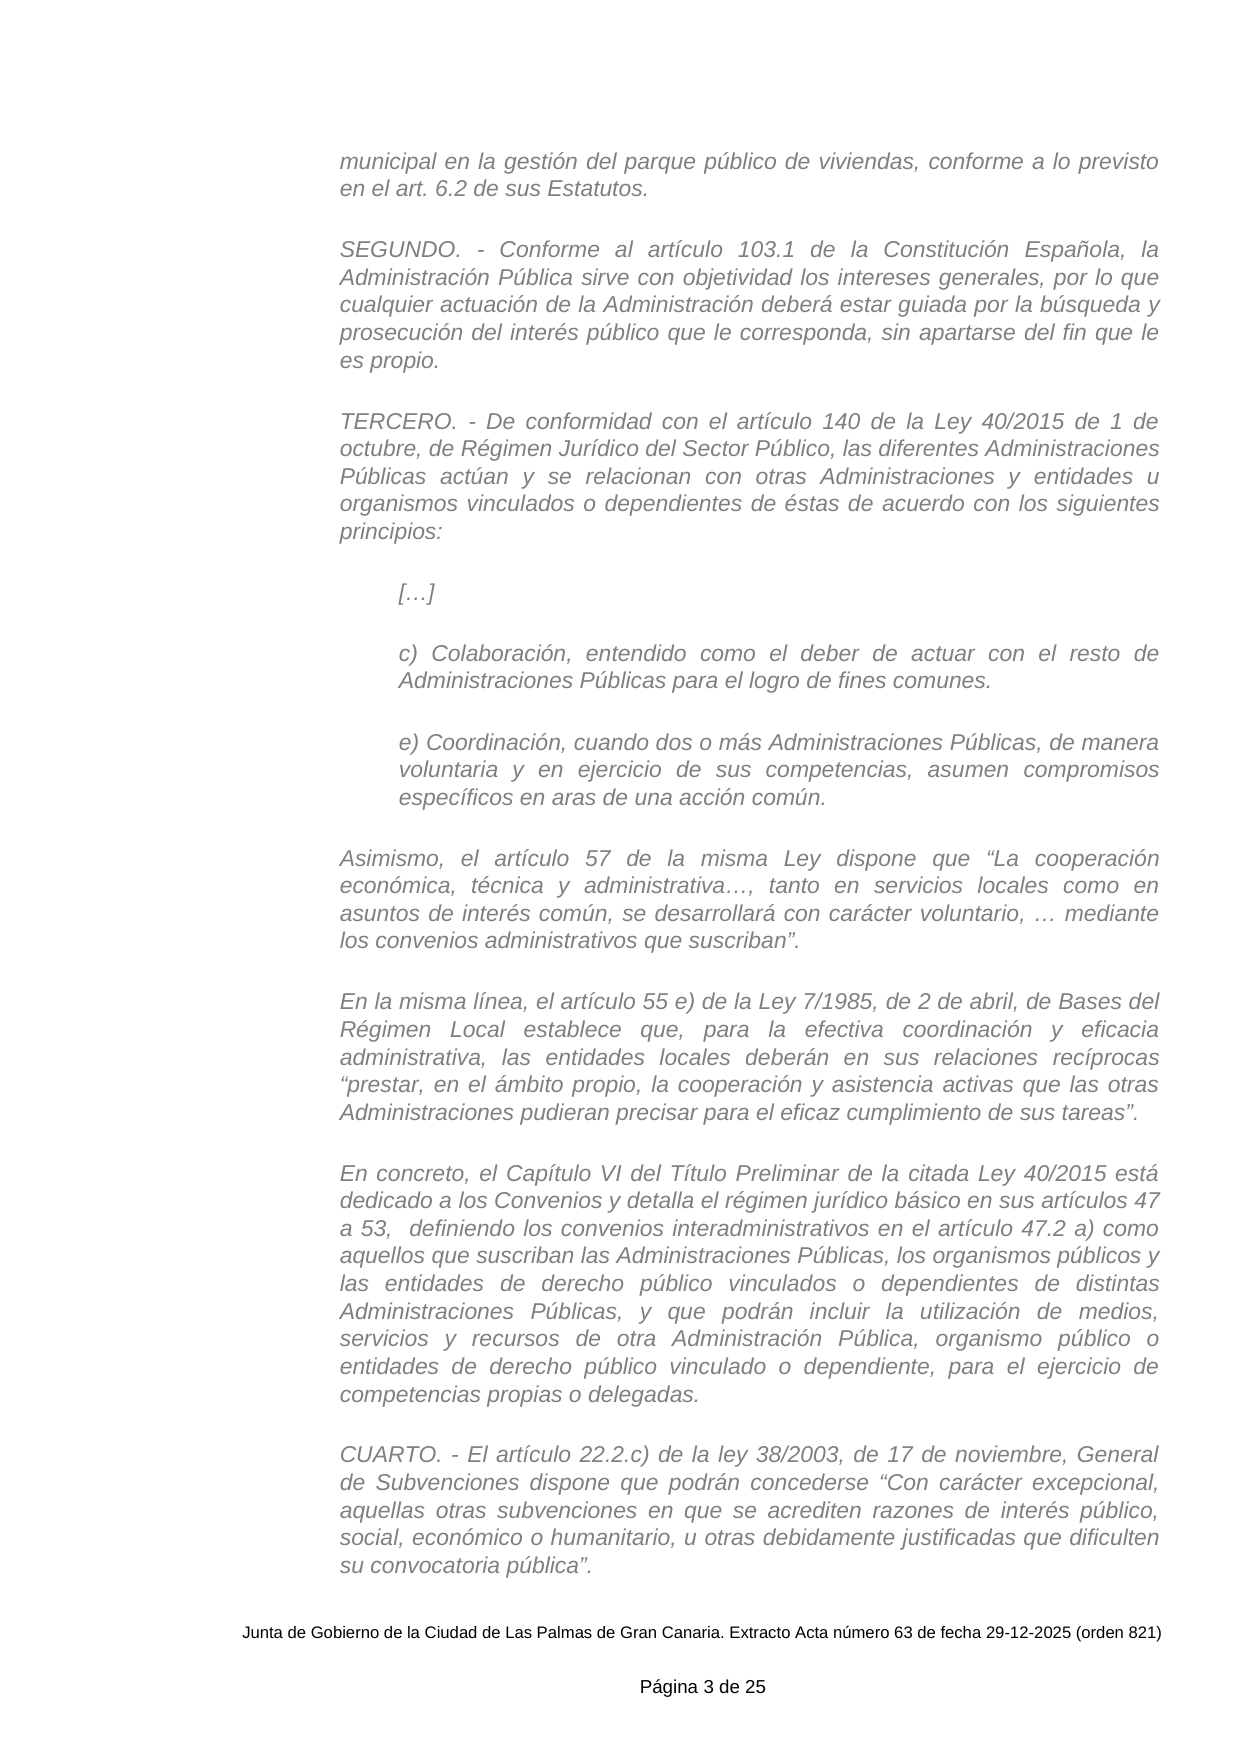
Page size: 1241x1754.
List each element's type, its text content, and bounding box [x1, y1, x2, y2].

text Asimismo, el artículo 57 de la misma Ley dispone que “La cooperación económica, técnica y administrativa…, tanto en servicios locales como en asuntos de interés común, se desarrollará con carácter voluntario, … mediante los convenios administrativos que suscriban”. [339, 844, 1162, 954]
text […] [399, 579, 1162, 605]
text municipal en la gestión del parque público de viviendas, conforme a lo previsto en el art. 6.2 de sus Estatutos. [339, 148, 1162, 202]
text En concreto, el Capítulo VI del Título Preliminar de la citada Ley 40/2015 está dedicado a los Convenios y detalla el régimen jurídico básico en sus artículos 47 a 53, definiendo los convenios interadministrativos en el artículo 47.2 a) como aquellos que suscriban las Administraciones Públicas, los organismos públicos y las entidades de derecho público vinculados o dependientes de distintas Administraciones Públicas, y que podrán incluir la utilización de medios, servicios y recursos de otra Administración Pública, organismo público o entidades de derecho público vinculado o dependiente, para el ejercicio de competencias propias o delegadas. [339, 1160, 1162, 1407]
text SEGUNDO. - Conforme al artículo 103.1 de la Constitución Española, la Administración Pública sirve con objetividad los intereses generales, por lo que cualquier actuación de la Administración deberá estar guiada por la búsqueda y prosecución del interés público que le corresponda, sin apartarse del fin que le es propio. [339, 236, 1162, 373]
text e) Coordinación, cuando dos o más Administraciones Públicas, de manera voluntaria y en ejercicio de sus competencias, asumen compromisos específicos en aras de una acción común. [399, 728, 1162, 810]
text En la misma línea, el artículo 55 e) de la Ley 7/1985, de 2 de abril, de Bases del Régimen Local establece que, para la efectiva coordinación y eficacia administrativa, las entidades locales deberán en sus relaciones recíprocas “prestar, en el ámbito propio, la cooperación y asistencia activas que las otras Administraciones pudieran precisar para el eficaz cumplimiento de sus tareas”. [339, 988, 1162, 1125]
text c) Colaboración, entendido como el deber de actuar con el resto de Administraciones Públicas para el logro de fines comunes. [399, 640, 1162, 694]
text TERCERO. - De conformidad con el artículo 140 de la Ley 40/2015 de 1 de octubre, de Régimen Jurídico del Sector Público, las diferentes Administraciones Públicas actúan y se relacionan con otras Administraciones y entidades u organismos vinculados o dependientes de éstas de acuerdo con los siguientes principios: [339, 408, 1162, 544]
text CUARTO. - El artículo 22.2.c) de la ley 38/2003, de 17 de noviembre, General de Subvenciones dispone que podrán concederse “Con carácter excepcional, aquellas otras subvenciones en que se acrediten razones de interés público, social, económico o humanitario, u otras debidamente justificadas que dificulten su convocatoria pública”. [339, 1441, 1162, 1578]
